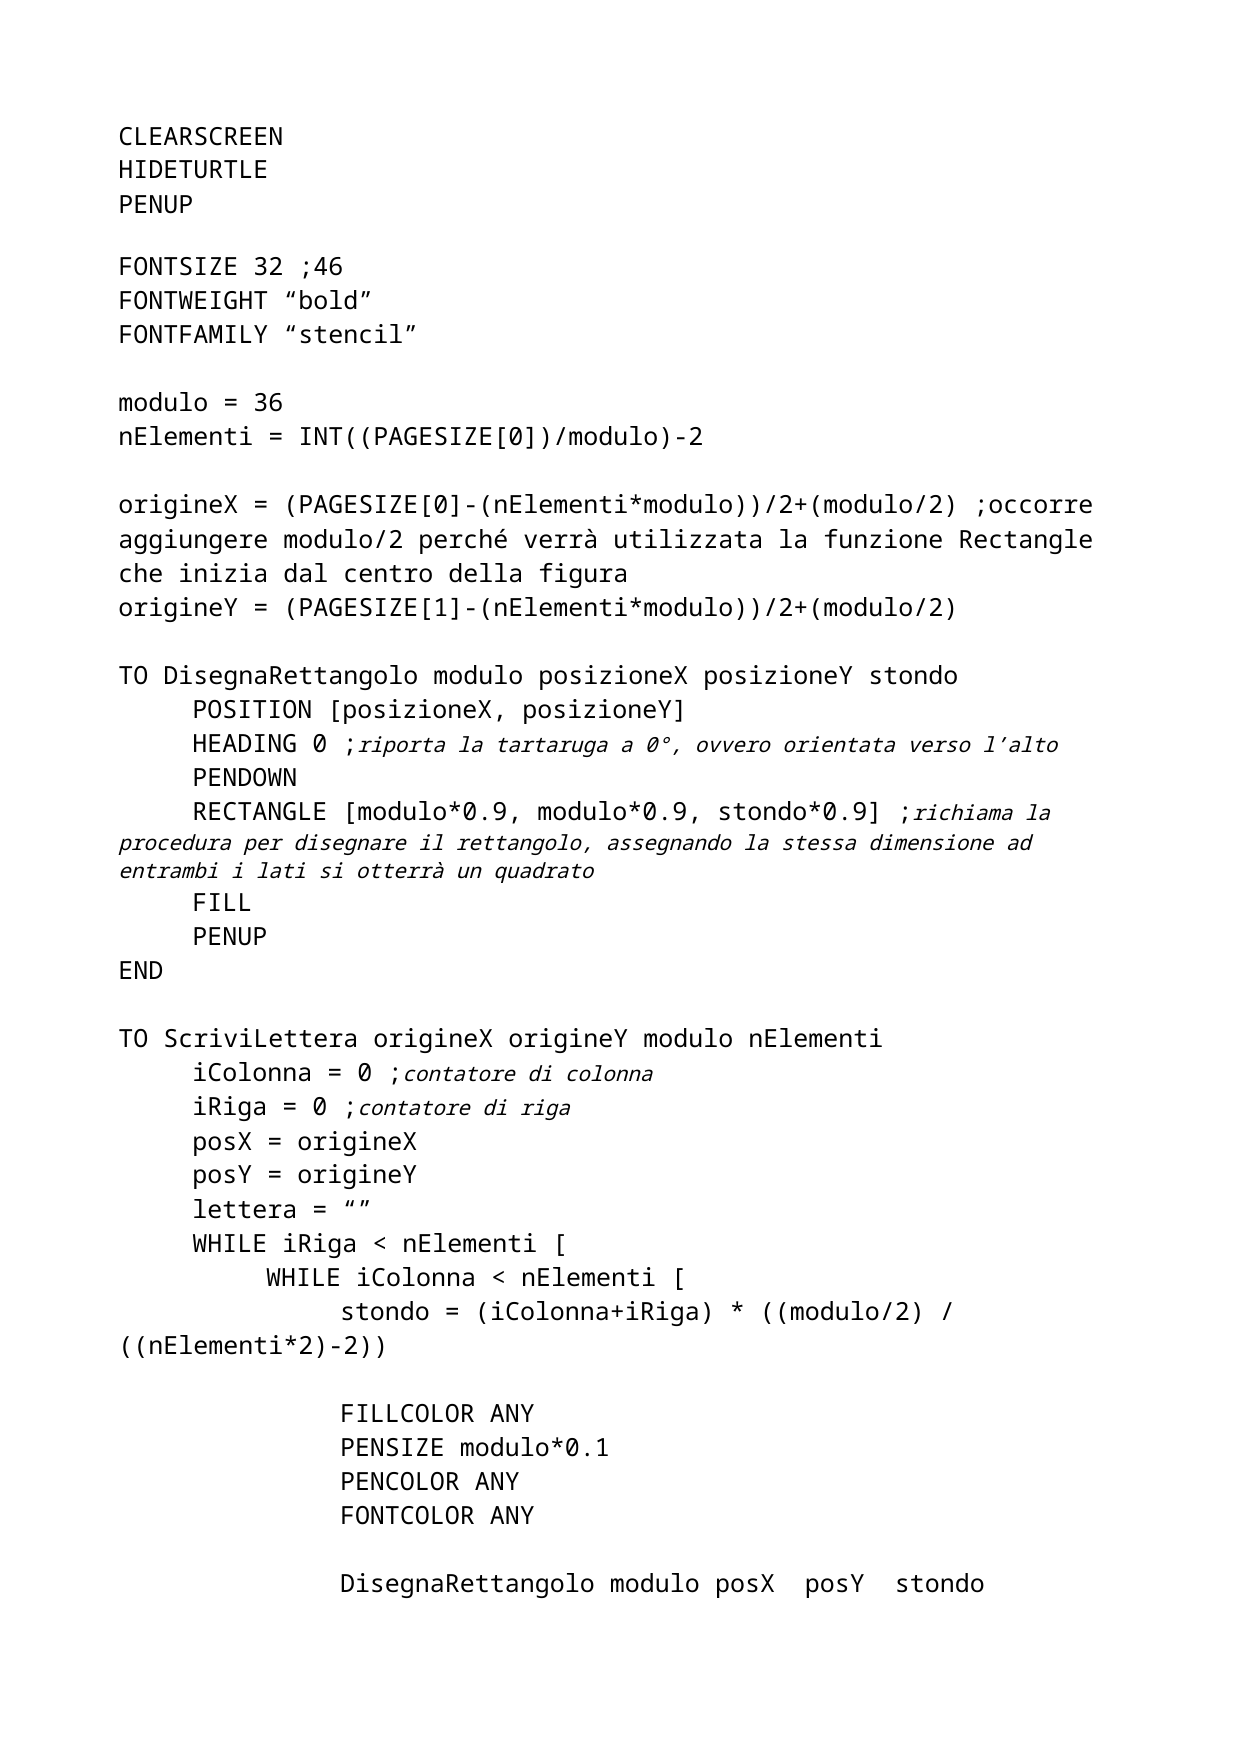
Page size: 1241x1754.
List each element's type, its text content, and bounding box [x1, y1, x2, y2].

text PENDOWN [118, 760, 1122, 794]
text END [118, 953, 1122, 987]
text iColonna = 0 ;contatore di colonna [118, 1055, 1122, 1089]
text stondo = (iColonna+iRiga) * ((modulo/2) / ((nElementi*2)-2)) [118, 1293, 1122, 1362]
text FILLCOLOR ANY [118, 1396, 1122, 1430]
text POSITION [posizioneX, posizioneY] [118, 692, 1122, 726]
text HEADING 0 ;riporta la tartaruga a 0°, ovvero orientata verso l’alto [118, 726, 1122, 760]
text FONTFAMILY “stencil” [118, 317, 1122, 351]
text PENSIZE modulo*0.1 [118, 1430, 1122, 1464]
text PENUP [118, 919, 1122, 953]
text HIDETURTLE [118, 152, 1122, 186]
text nElementi = INT((PAGESIZE[0])/modulo)-2 [118, 419, 1122, 453]
text TO DisegnaRettangolo modulo posizioneX posizioneY stondo [118, 657, 1122, 692]
text FONTCOLOR ANY [118, 1498, 1122, 1532]
text FILL [118, 885, 1122, 919]
text posY = origineY [118, 1157, 1122, 1191]
text TO ScriviLettera origineX origineY modulo nElementi [118, 1021, 1122, 1055]
text CLEARSCREEN [118, 118, 1122, 152]
text lettera = “” [118, 1191, 1122, 1225]
text PENUP [118, 186, 1122, 220]
text WHILE iColonna < nElementi [ [118, 1259, 1122, 1293]
text RECTANGLE [modulo*0.9, modulo*0.9, stondo*0.9] ;richiama la procedura per disegnare il rettangolo, assegnando la stessa dimensione ad entrambi i lati si otterrà un quadrato [118, 794, 1122, 885]
text DisegnaRettangolo modulo posX posY stondo [118, 1566, 1122, 1600]
text origineX = (PAGESIZE[0]-(nElementi*modulo))/2+(modulo/2) ;occorre aggiungere modulo/2 perché verrà utilizzata la funzione Rectangle che inizia dal centro della figura [118, 487, 1122, 589]
text PENCOLOR ANY [118, 1464, 1122, 1498]
text iRiga = 0 ;contatore di riga [118, 1089, 1122, 1123]
text FONTWEIGHT “bold” [118, 283, 1122, 317]
text modulo = 36 [118, 385, 1122, 419]
text WHILE iRiga < nElementi [ [118, 1225, 1122, 1259]
text FONTSIZE 32 ;46 [118, 249, 1122, 283]
text origineY = (PAGESIZE[1]-(nElementi*modulo))/2+(modulo/2) [118, 589, 1122, 623]
text posX = origineX [118, 1123, 1122, 1157]
